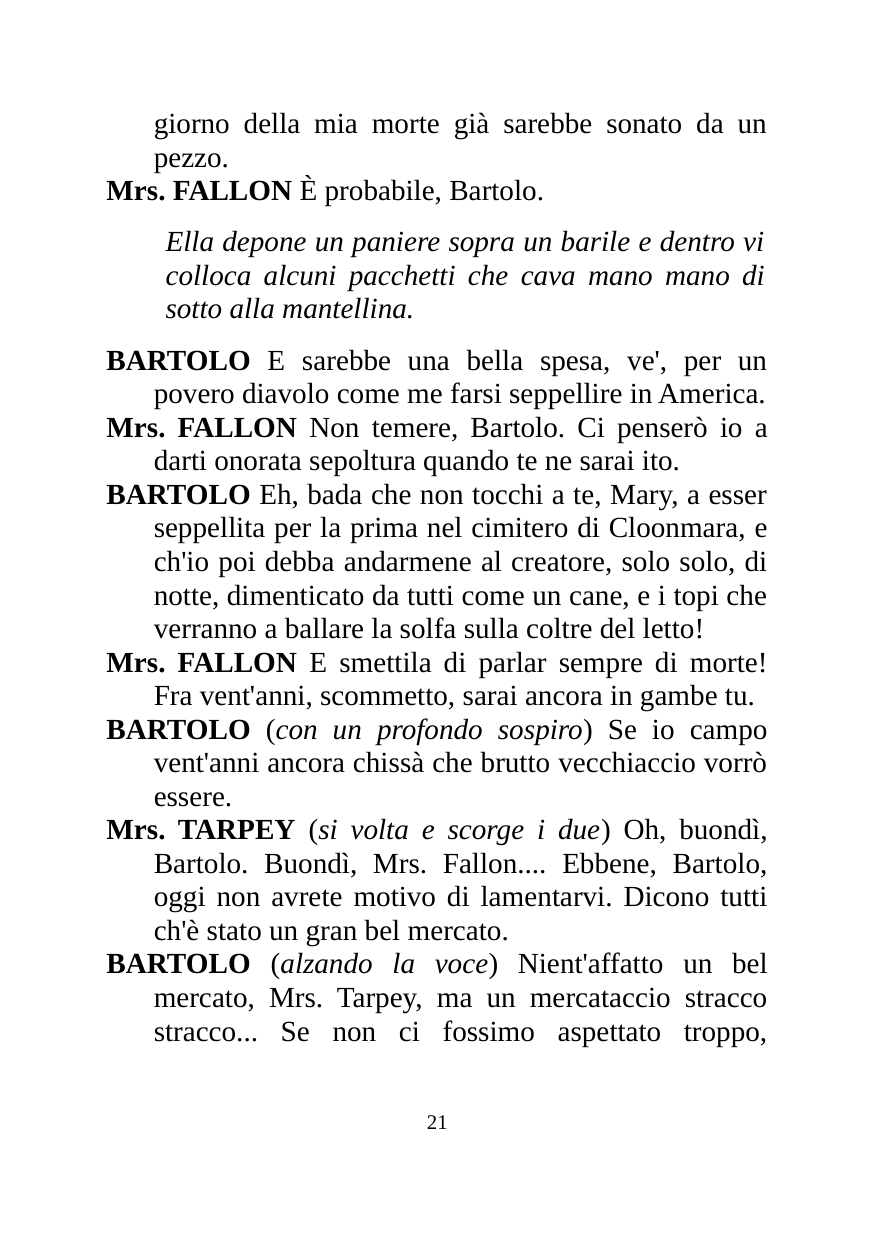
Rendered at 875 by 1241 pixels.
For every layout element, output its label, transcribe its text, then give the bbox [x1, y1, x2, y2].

text BARTOLO (alzando la voce) Nient'affatto un bel mercato, Mrs. Tarpey, ma un mercataccio stracco stracco... Se non ci fossimo aspettato troppo, [106, 947, 768, 1047]
text Mrs. FALLON E smettila di parlar sempre di morte! Fra vent'anni, scommetto, sarai ancora in gambe tu. [106, 645, 768, 712]
text Ella depone un paniere sopra un barile e dentro vi colloca alcuni pacchetti che cava mano mano di sotto alla mantellina. [165, 224, 768, 325]
text Mrs. FALLON Non temere, Bartolo. Ci penserò io a darti onorata sepoltura quando te ne sarai ito. [106, 410, 768, 477]
text Mrs. TARPEY (si volta e scorge i due) Oh, buondì, Bartolo. Buondì, Mrs. Fallon.... Ebbene, Bartolo, oggi non avrete motivo di lamentarvi. Dicono tutti ch'è stato un gran bel mercato. [106, 812, 768, 947]
text BARTOLO Eh, bada che non tocchi a te, Mary, a esser seppellita per la prima nel cimitero di Cloonmara, e ch'io poi debba andarmene al creatore, solo solo, di notte, dimenticato da tutti come un cane, e i topi che verranno a ballare la solfa sulla coltre del letto! [106, 477, 768, 645]
text giorno della mia morte già sarebbe sonato da un pezzo. [106, 106, 768, 173]
text BARTOLO E sarebbe una bella spesa, ve', per un povero diavolo come me farsi seppellire in America. [106, 343, 768, 410]
text BARTOLO (con un profondo sospiro) Se io campo vent'anni ancora chissà che brutto vecchiaccio vorrò essere. [106, 712, 768, 812]
text Mrs. FALLON È probabile, Bartolo. [106, 173, 768, 207]
